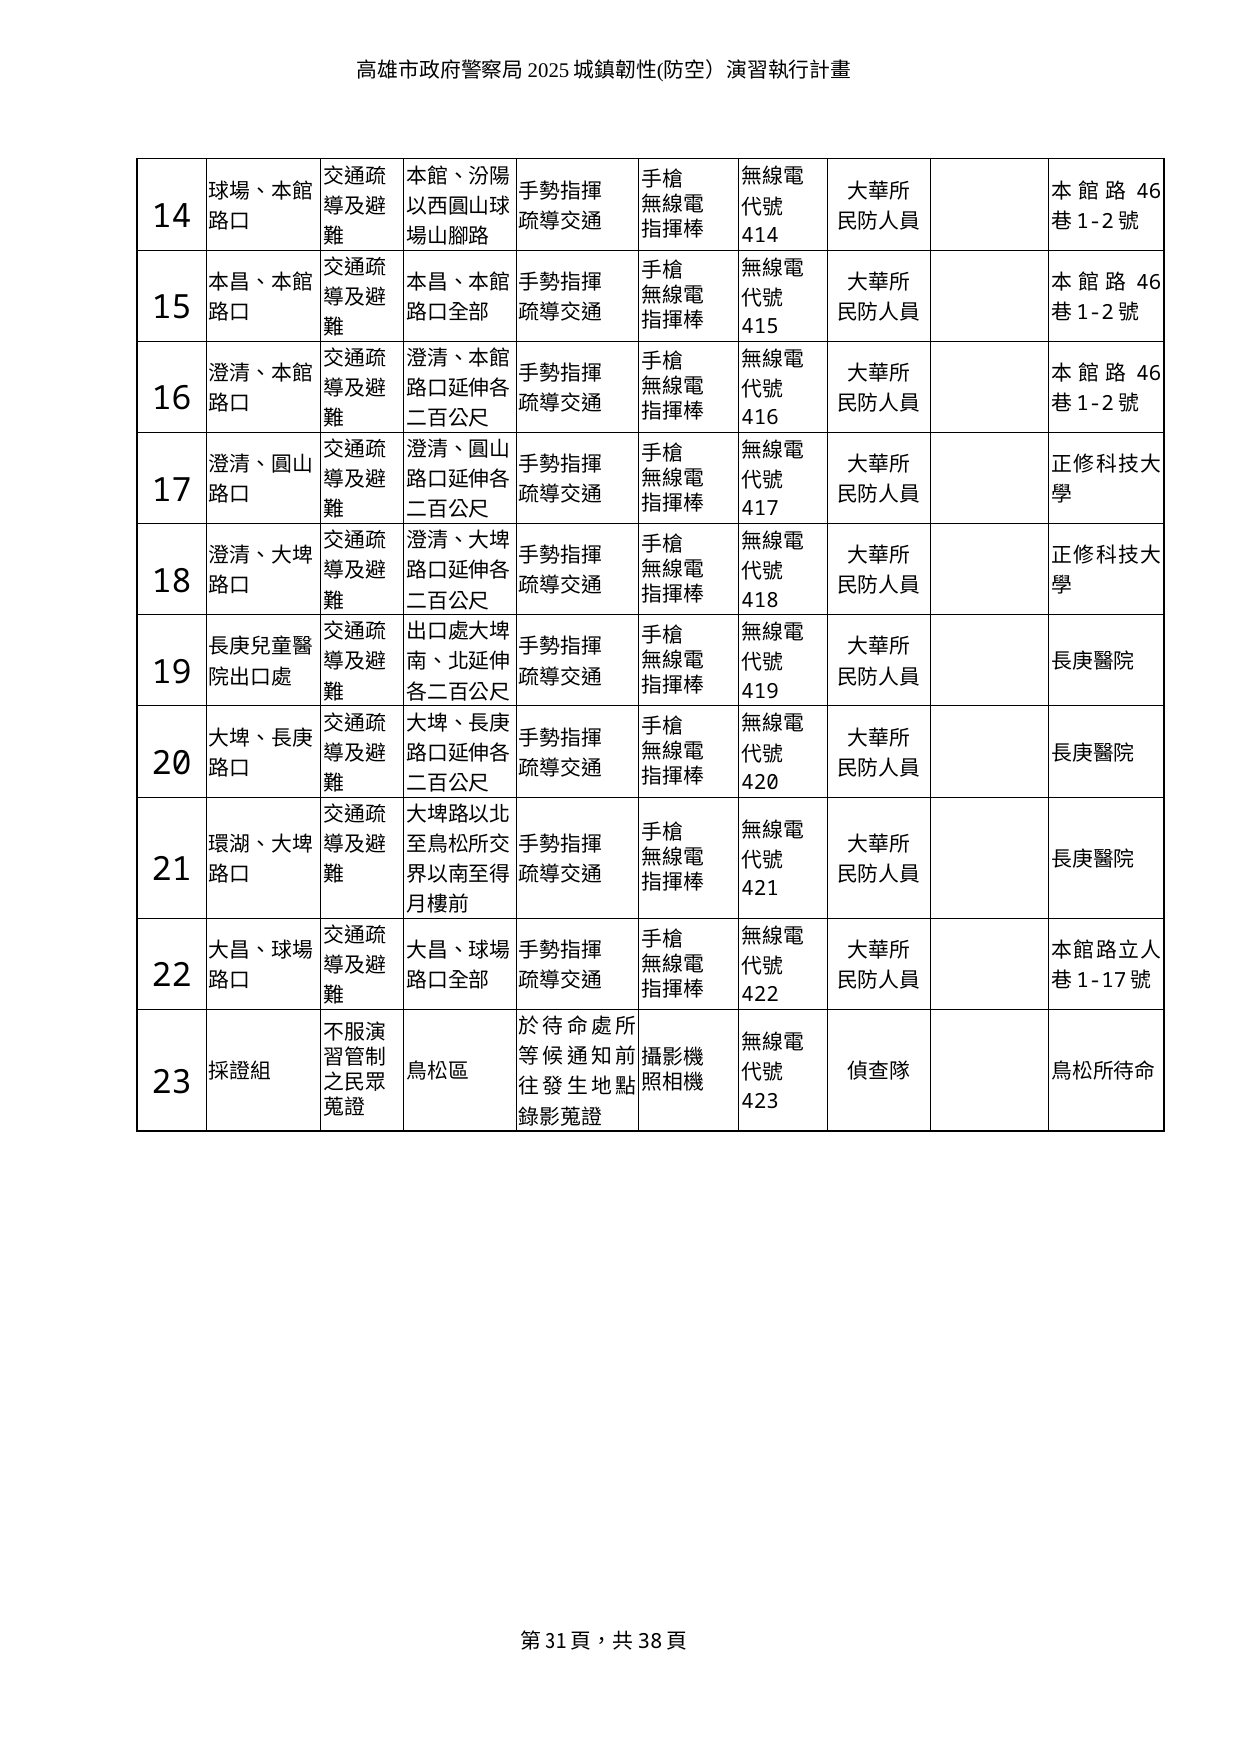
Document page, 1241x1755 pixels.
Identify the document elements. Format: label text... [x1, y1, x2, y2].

table_cell 手勢指揮 疏導交通 [517, 159, 638, 249]
table_cell 20 [138, 706, 206, 796]
table_cell 本館路立人巷1-17號 [1049, 919, 1163, 1009]
table_cell 鳥松所待命 [1049, 1010, 1163, 1130]
table_cell 長庚醫院 [1049, 615, 1163, 705]
table_cell 大昌、球場路口 [207, 919, 320, 1009]
table_cell [931, 524, 1048, 614]
table_cell 澄清、大埤路口延伸各二百公尺 [404, 524, 516, 614]
table_cell 本館路46巷1-2號 [1049, 342, 1163, 432]
table_cell 環湖、大埤路口 [207, 798, 320, 918]
table_cell 澄清、圓山路口 [207, 433, 320, 523]
table_cell 無線電 代號422 [739, 919, 827, 1009]
table_cell 大華所 民防人員 [828, 433, 930, 523]
table_cell 手槍 無線電 指揮棒 [639, 706, 738, 796]
table_cell 大昌、球場路口全部 [404, 919, 516, 1009]
table_cell 長庚兒童醫院出口處 [207, 615, 320, 705]
table_cell 手勢指揮 疏導交通 [517, 433, 638, 523]
table_cell 手勢指揮 疏導交通 [517, 706, 638, 796]
table_cell 澄清、本館路口延伸各二百公尺 [404, 342, 516, 432]
table_cell 正修科技大學 [1049, 433, 1163, 523]
table_cell 21 [138, 798, 206, 918]
table_cell 手槍 無線電 指揮棒 [639, 524, 738, 614]
table_cell 大埤、長庚路口 [207, 706, 320, 796]
table_cell 手勢指揮 疏導交通 [517, 798, 638, 918]
table_cell 澄清、大埤路口 [207, 524, 320, 614]
table_cell 交通疏導及避難 [321, 615, 403, 705]
table_cell 手勢指揮 疏導交通 [517, 615, 638, 705]
table_cell 19 [138, 615, 206, 705]
table_cell 長庚醫院 [1049, 798, 1163, 918]
table_cell 大華所 民防人員 [828, 615, 930, 705]
table_cell 大華所 民防人員 [828, 919, 930, 1009]
table_cell 交通疏導及避難 [321, 159, 403, 249]
table_cell 正修科技大學 [1049, 524, 1163, 614]
table_cell [931, 251, 1048, 341]
table_cell 無線電 代號420 [739, 706, 827, 796]
table_cell 無線電 代號416 [739, 342, 827, 432]
table_cell 手槍 無線電 指揮棒 [639, 159, 738, 249]
table_cell 本館路46巷1-2號 [1049, 159, 1163, 249]
table_cell 無線電 代號415 [739, 251, 827, 341]
table_cell 本昌、本館路口 [207, 251, 320, 341]
table_cell 手槍 無線電 指揮棒 [639, 615, 738, 705]
table_cell [931, 433, 1048, 523]
table_cell 大華所 民防人員 [828, 342, 930, 432]
table_cell 出口處大埤南、北延伸各二百公尺 [404, 615, 516, 705]
table_cell 交通疏導及避難 [321, 524, 403, 614]
table_cell 手勢指揮 疏導交通 [517, 342, 638, 432]
table_cell 澄清、圓山路口延伸各二百公尺 [404, 433, 516, 523]
table_cell 無線電 代號423 [739, 1010, 827, 1130]
table_cell 不服演習管制之民眾蒐證 [321, 1010, 403, 1130]
table_cell 17 [138, 433, 206, 523]
table_cell 採證組 [207, 1010, 320, 1130]
table_cell 15 [138, 251, 206, 341]
table_cell [931, 342, 1048, 432]
table_cell 22 [138, 919, 206, 1009]
table_cell [931, 798, 1048, 918]
table_cell 大華所 民防人員 [828, 159, 930, 249]
table_cell 23 [138, 1010, 206, 1130]
table_cell 長庚醫院 [1049, 706, 1163, 796]
table_cell 無線電 代號421 [739, 798, 827, 918]
table_cell 球場、本館路口 [207, 159, 320, 249]
table_cell 手槍 無線電 指揮棒 [639, 433, 738, 523]
table_cell 無線電 代號419 [739, 615, 827, 705]
table_cell 交通疏導及避難 [321, 919, 403, 1009]
table_cell 交通疏導及避難 [321, 798, 403, 918]
table_cell 14 [138, 159, 206, 249]
table_cell 大華所 民防人員 [828, 798, 930, 918]
table_cell 手槍 無線電 指揮棒 [639, 342, 738, 432]
table_cell 大華所 民防人員 [828, 706, 930, 796]
table_cell 手槍 無線電 指揮棒 [639, 251, 738, 341]
table_cell 澄清、本館路口 [207, 342, 320, 432]
table_cell [931, 159, 1048, 249]
table_cell 大埤、長庚路口延伸各二百公尺 [404, 706, 516, 796]
table_cell 手勢指揮 疏導交通 [517, 524, 638, 614]
table_cell 交通疏導及避難 [321, 342, 403, 432]
table_cell [931, 1010, 1048, 1130]
table_cell 交通疏導及避難 [321, 433, 403, 523]
table_cell 攝影機 照相機 [639, 1010, 738, 1130]
table_cell 本館、汾陽以西圓山球場山腳路 [404, 159, 516, 249]
table_cell 本昌、本館路口全部 [404, 251, 516, 341]
table_cell 交通疏導及避難 [321, 251, 403, 341]
table_cell [931, 919, 1048, 1009]
table_cell [931, 615, 1048, 705]
table_cell 手勢指揮 疏導交通 [517, 919, 638, 1009]
table_cell 偵查隊 [828, 1010, 930, 1130]
table_cell 18 [138, 524, 206, 614]
table_cell 無線電 代號414 [739, 159, 827, 249]
table_cell 大華所 民防人員 [828, 524, 930, 614]
table_cell 手勢指揮 疏導交通 [517, 251, 638, 341]
table_cell 手槍 無線電 指揮棒 [639, 798, 738, 918]
table_cell 於待命處所等候通知前往發生地點錄影蒐證 [517, 1010, 638, 1130]
table_cell 本館路46巷1-2號 [1049, 251, 1163, 341]
table_cell 大華所 民防人員 [828, 251, 930, 341]
table_cell 手槍 無線電 指揮棒 [639, 919, 738, 1009]
table_cell 無線電 代號417 [739, 433, 827, 523]
table_cell 交通疏導及避難 [321, 706, 403, 796]
table_cell 16 [138, 342, 206, 432]
table_cell [931, 706, 1048, 796]
table_cell 無線電 代號418 [739, 524, 827, 614]
table_cell 鳥松區 [404, 1010, 516, 1130]
table_cell 大埤路以北至鳥松所交界以南至得月樓前 [404, 798, 516, 918]
